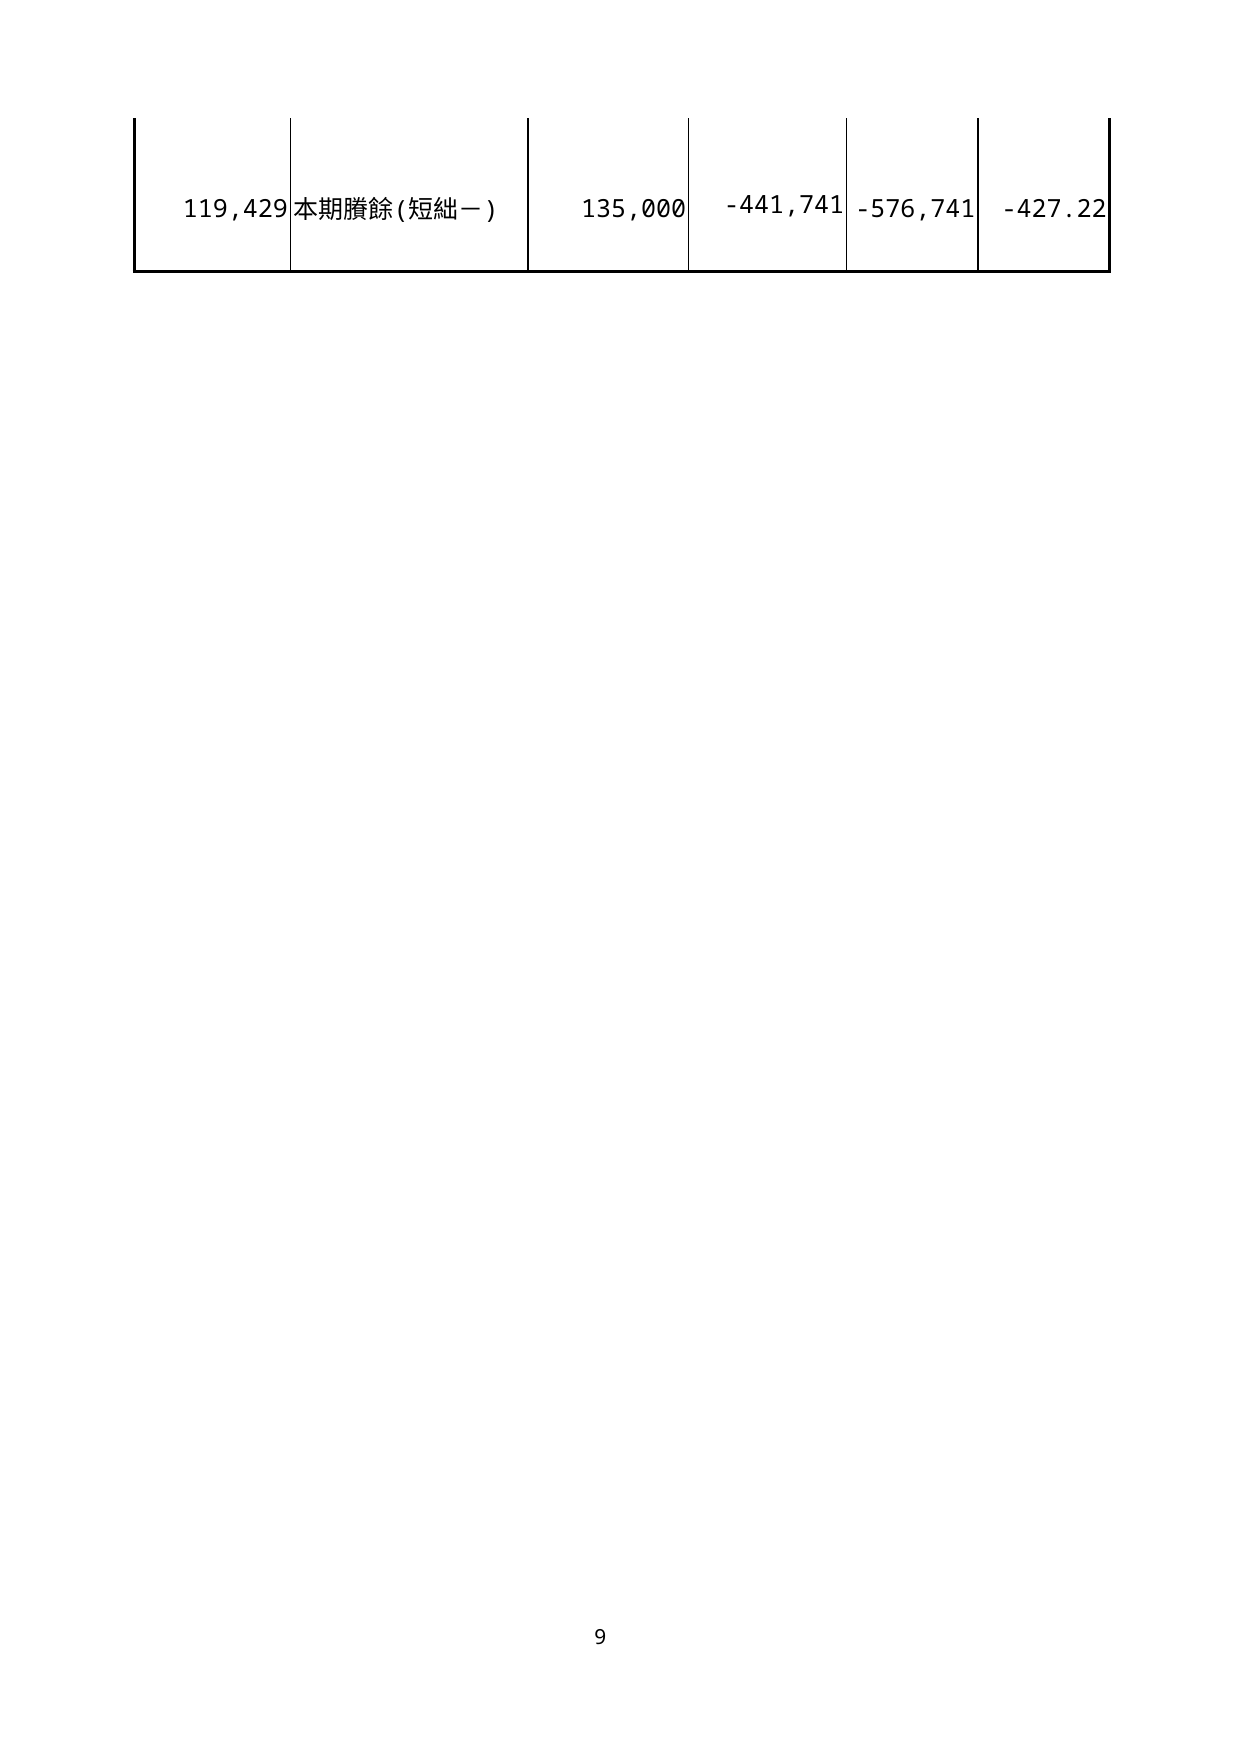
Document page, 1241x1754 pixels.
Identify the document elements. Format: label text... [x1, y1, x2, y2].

table_cell 本期賸餘(短絀－) [291, 118, 527, 229]
table_cell -441,741 [689, 118, 846, 229]
table_cell [291, 229, 527, 270]
table_cell 135,000 [529, 118, 688, 229]
table_cell [847, 229, 977, 270]
table_cell -576,741 [847, 118, 977, 229]
table_cell [979, 229, 1108, 270]
table_cell -427.22 [979, 118, 1108, 229]
table_cell [136, 229, 290, 270]
table_cell 119,429 [136, 118, 290, 229]
table_cell [689, 229, 846, 270]
table_cell [529, 229, 688, 270]
